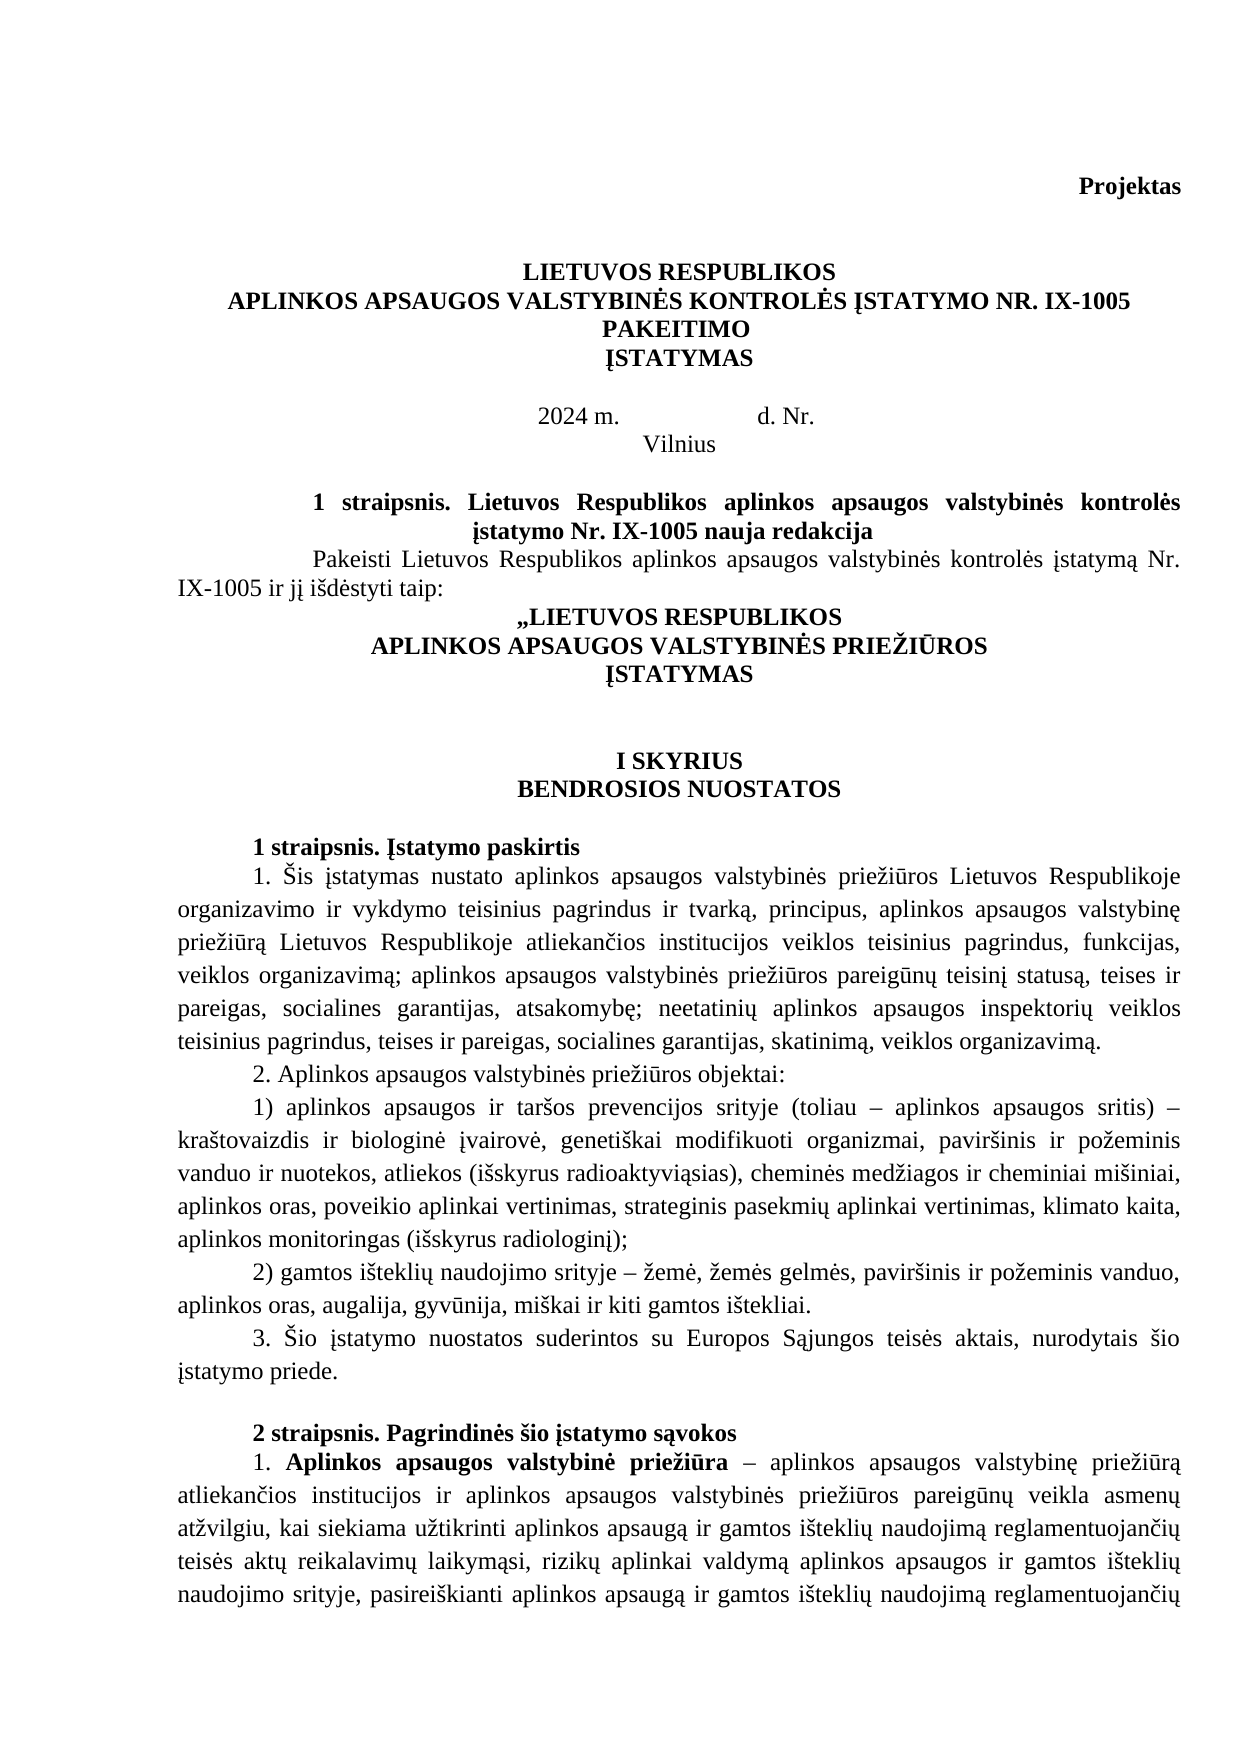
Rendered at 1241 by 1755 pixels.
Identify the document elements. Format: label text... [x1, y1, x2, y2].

text Pakeisti Lietuvos Respublikos aplinkos apsaugos valstybinės kontrolės įstatymą Nr. IX-1005 ir jį išdėstyti taip: [177, 544, 1181, 602]
text BENDROSIOS NUOSTATOS [177, 774, 1181, 803]
text 1 straipsnis. Įstatymo paskirtis [177, 832, 1181, 861]
text APLINKOS APSAUGOS VALSTYBINĖS PRIEŽIŪROS [177, 631, 1181, 659]
text 2) gamtos išteklių naudojimo srityje – žemė, žemės gelmės, paviršinis ir požeminis vanduo, aplinkos oras, augalija, gyvūnija, miškai ir kiti gamtos ištekliai. [177, 1257, 1181, 1319]
text ĮSTATYMAS [177, 343, 1181, 372]
text Projektas [177, 171, 1181, 199]
text 1) aplinkos apsaugos ir taršos prevencijos srityje (toliau – aplinkos apsaugos sritis) – kraštovaizdis ir biologinė įvairovė, genetiškai modifikuoti organizmai, paviršinis ir požeminis vanduo ir nuotekos, atliekos (išskyrus radioaktyviąsias), cheminės medžiagos ir cheminiai mišiniai, aplinkos oras, poveikio aplinkai vertinimas, strateginis pasekmių aplinkai vertinimas, klimato kaita, aplinkos monitoringas (išskyrus radiologinį); [177, 1092, 1181, 1253]
text 1 straipsnis. Lietuvos Respublikos aplinkos apsaugos valstybinės kontrolės įstatymo Nr. IX-1005 nauja redakcija [312, 487, 1181, 544]
text 3. Šio įstatymo nuostatos suderintos su Europos Sąjungos teisės aktais, nurodytais šio įstatymo priede. [177, 1323, 1181, 1385]
text 1. Aplinkos apsaugos valstybinė priežiūra – aplinkos apsaugos valstybinę priežiūrą atliekančios institucijos ir aplinkos apsaugos valstybinės priežiūros pareigūnų veikla asmenų atžvilgiu, kai siekiama užtikrinti aplinkos apsaugą ir gamtos išteklių naudojimą reglamentuojančių teisės aktų reikalavimų laikymąsi, rizikų aplinkai valdymą aplinkos apsaugos ir gamtos išteklių naudojimo srityje, pasireiškianti aplinkos apsaugą ir gamtos išteklių naudojimą reglamentuojančių [177, 1447, 1181, 1607]
text 1. Šis įstatymas nustato aplinkos apsaugos valstybinės priežiūros Lietuvos Respublikoje organizavimo ir vykdymo teisinius pagrindus ir tvarką, principus, aplinkos apsaugos valstybinę priežiūrą Lietuvos Respublikoje atliekančios institucijos veiklos teisinius pagrindus, funkcijas, veiklos organizavimą; aplinkos apsaugos valstybinės priežiūros pareigūnų teisinį statusą, teises ir pareigas, socialines garantijas, atsakomybę; neetatinių aplinkos apsaugos inspektorių veiklos teisinius pagrindus, teises ir pareigas, socialines garantijas, skatinimą, veiklos organizavimą. [177, 861, 1181, 1055]
text Vilnius [177, 429, 1181, 458]
text LIETUVOS RESPUBLIKOS [177, 257, 1181, 286]
text APLINKOS APSAUGOS VALSTYBINĖS KONTROLĖS ĮSTATYMO NR. IX-1005 PAKEITIMO [177, 286, 1181, 343]
text 2. Aplinkos apsaugos valstybinės priežiūros objektai: [177, 1059, 1181, 1088]
text ĮSTATYMAS [177, 659, 1181, 688]
text „LIETUVOS RESPUBLIKOS [177, 602, 1181, 631]
text 2024 m. d. Nr. [177, 401, 1181, 429]
text 2 straipsnis. Pagrindinės šio įstatymo sąvokos [177, 1418, 1181, 1447]
text I SKYRIUS [177, 746, 1181, 774]
